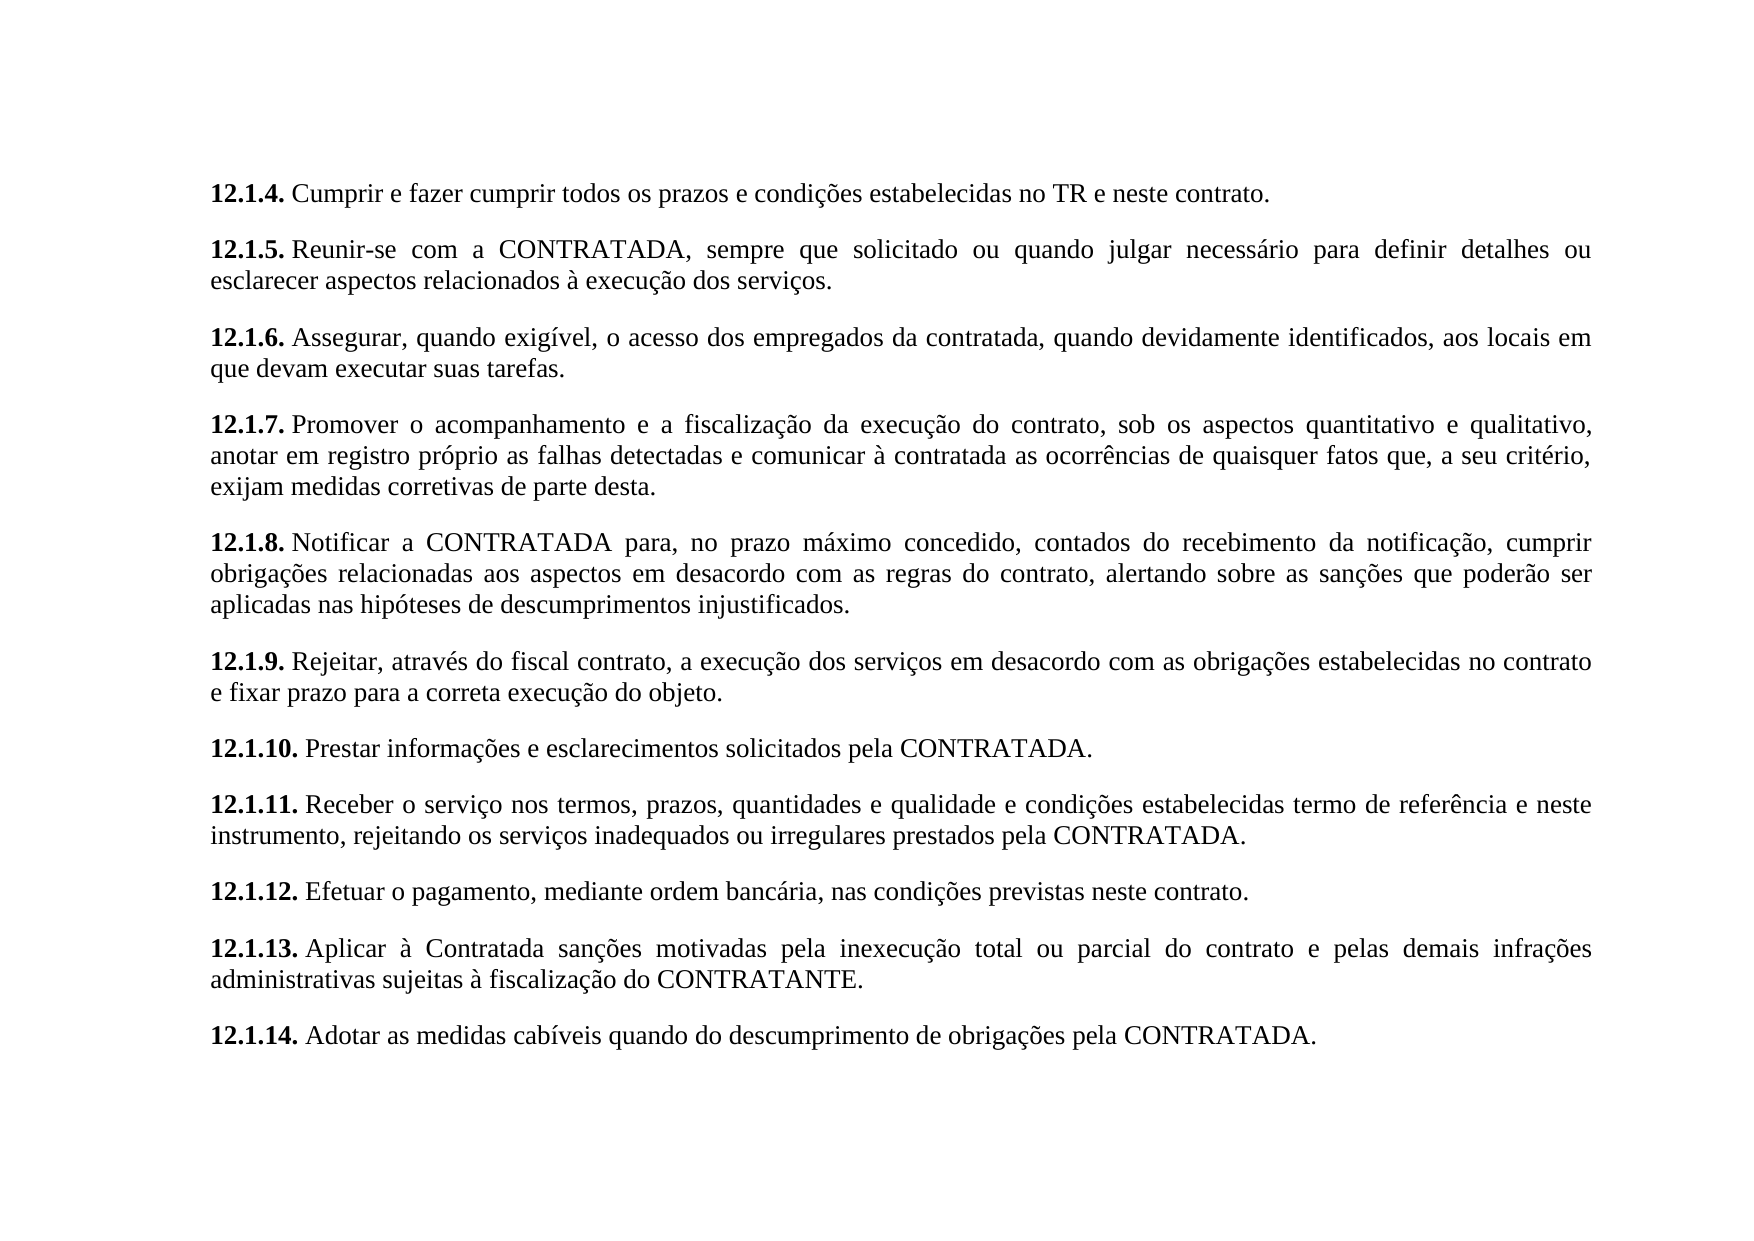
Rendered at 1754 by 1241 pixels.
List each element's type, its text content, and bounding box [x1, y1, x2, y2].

text 12.1.4. Cumprir e fazer cumprir todos os prazos e condições estabelecidas no TR e neste contrato. [210, 177, 1594, 208]
text 12.1.10. Prestar informações e esclarecimentos solicitados pela CONTRATADA. [210, 732, 1594, 763]
text 12.1.12. Efetuar o pagamento, mediante ordem bancária, nas condições previstas neste contrato. [210, 876, 1594, 907]
text 12.1.6. Assegurar, quando exigível, o acesso dos empregados da contratada, quando devidamente identificados, aos locais em que devam executar suas tarefas. [210, 321, 1594, 383]
text 12.1.5. Reunir-se com a CONTRATADA, sempre que solicitado ou quando julgar necessário para definir detalhes ou esclarecer aspectos relacionados à execução dos serviços. [210, 233, 1594, 296]
text 12.1.8. Notificar a CONTRATADA para, no prazo máximo concedido, contados do recebimento da notificação, cumprir obrigações relacionadas aos aspectos em desacordo com as regras do contrato, alertando sobre as sanções que poderão ser aplicadas nas hipóteses de descumprimentos injustificados. [210, 526, 1594, 620]
text 12.1.11. Receber o serviço nos termos, prazos, quantidades e qualidade e condições estabelecidas termo de referência e neste instrumento, rejeitando os serviços inadequados ou irregulares prestados pela CONTRATADA. [210, 788, 1594, 851]
text 12.1.7. Promover o acompanhamento e a fiscalização da execução do contrato, sob os aspectos quantitativo e qualitativo, anotar em registro próprio as falhas detectadas e comunicar à contratada as ocorrências de quaisquer fatos que, a seu critério, exijam medidas corretivas de parte desta. [210, 408, 1594, 501]
text 12.1.14. Adotar as medidas cabíveis quando do descumprimento de obrigações pela CONTRATADA. [210, 1019, 1594, 1050]
text 12.1.9. Rejeitar, através do fiscal contrato, a execução dos serviços em desacordo com as obrigações estabelecidas no contrato e fixar prazo para a correta execução do objeto. [210, 645, 1594, 707]
text 12.1.13. Aplicar à Contratada sanções motivadas pela inexecução total ou parcial do contrato e pelas demais infrações administrativas sujeitas à fiscalização do CONTRATANTE. [210, 932, 1594, 994]
